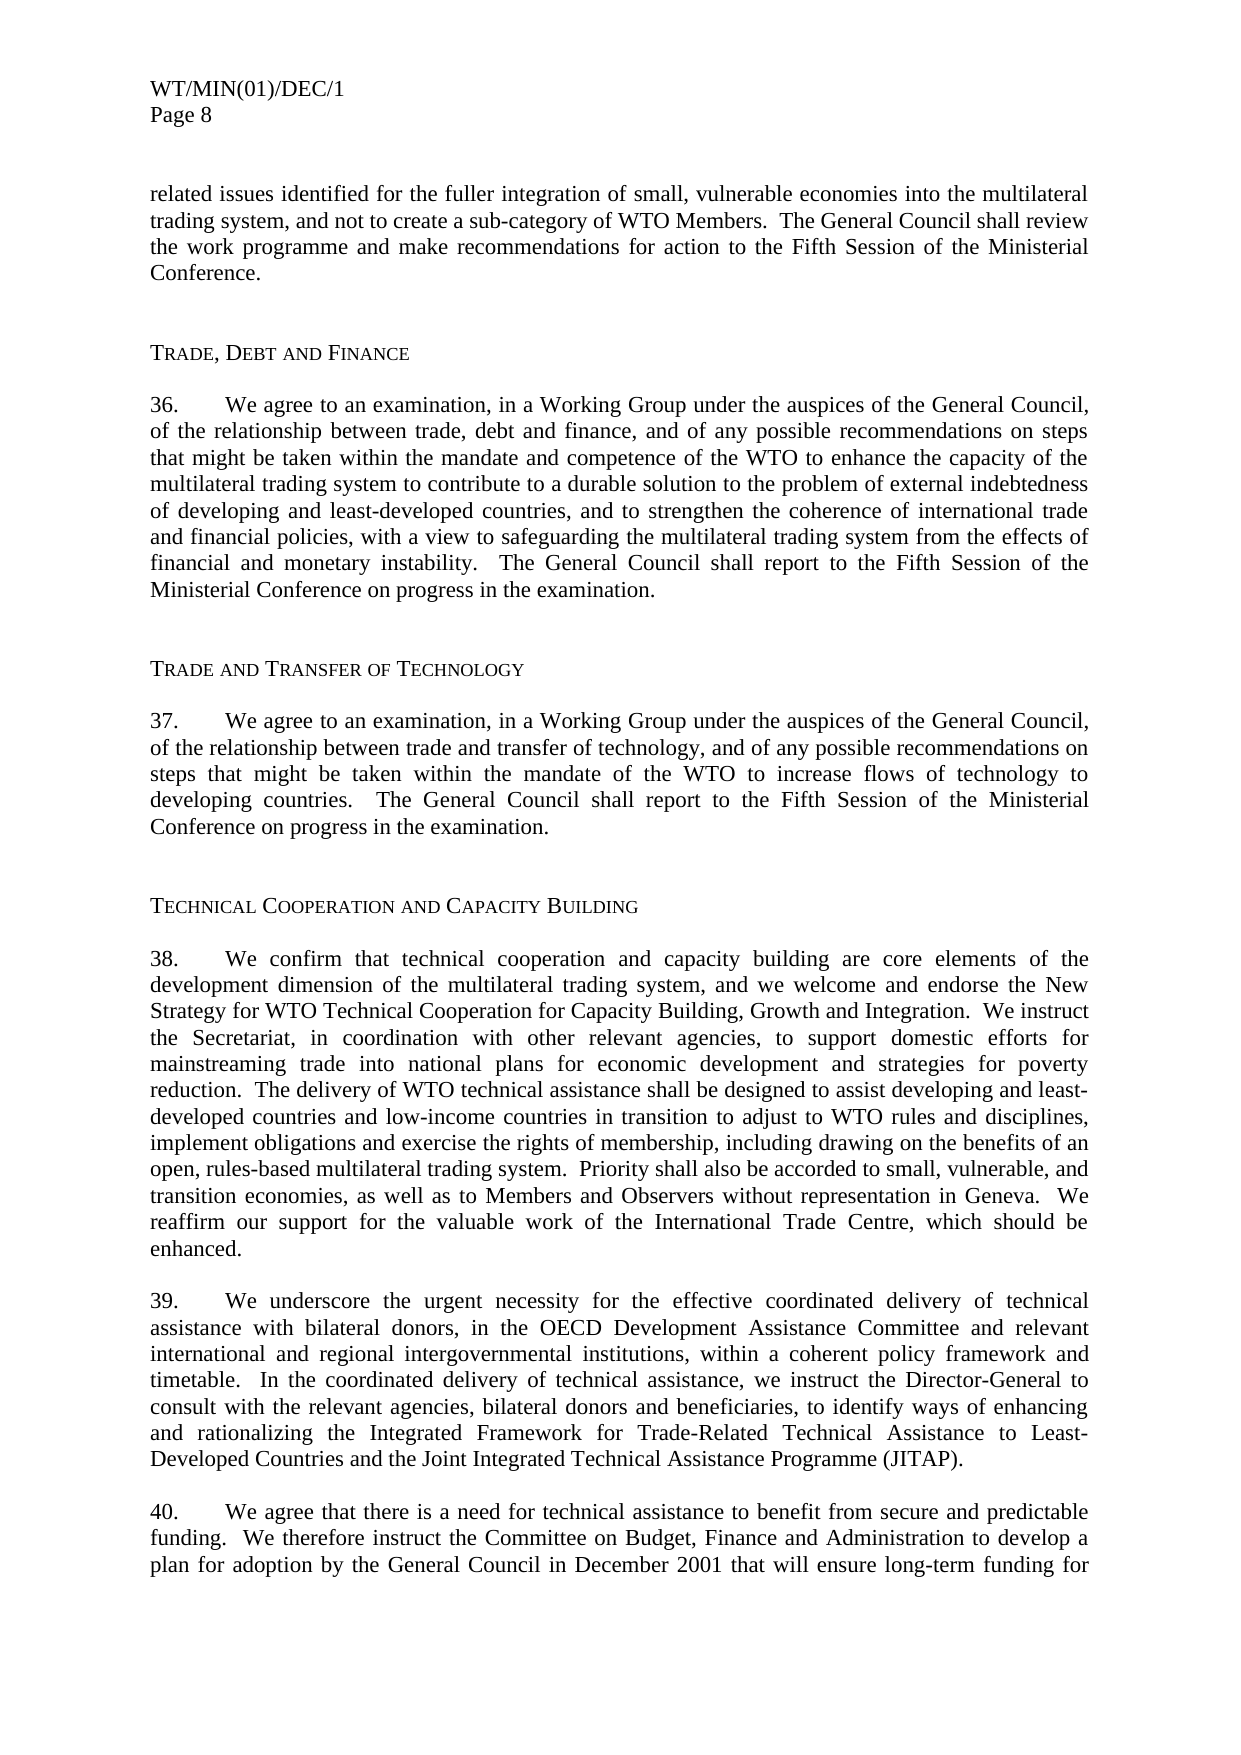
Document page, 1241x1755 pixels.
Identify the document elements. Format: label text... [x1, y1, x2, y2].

text Technical Cooperation and Capacity Building [150, 892, 1090, 918]
text Trade and Transfer of Technology [150, 655, 1090, 681]
text 37. We agree to an examination, in a Working Group under the auspices of the General Council, of the relationship between trade and transfer of technology, and of any possible recommendations on steps that might be taken within the mandate of the WTO to increase flows of technology to developing countries. The General Council shall report to the Fifth Session of the Ministerial Conference on progress in the examination. [150, 707, 1090, 839]
text 40. We agree that there is a need for technical assistance to benefit from secure and predictable funding. We therefore instruct the Committee on Budget, Finance and Administration to develop a plan for adoption by the General Council in December 2001 that will ensure long-term funding for [150, 1498, 1090, 1577]
text 39. We underscore the urgent necessity for the effective coordinated delivery of technical assistance with bilateral donors, in the OECD Development Assistance Committee and relevant international and regional intergovernmental institutions, within a coherent policy framework and timetable. In the coordinated delivery of technical assistance, we instruct the Director-General to consult with the relevant agencies, bilateral donors and beneficiaries, to identify ways of enhancing and rationalizing the Integrated Framework for Trade-Related Technical Assistance to Least-Developed Countries and the Joint Integrated Technical Assistance Programme (JITAP). [150, 1287, 1090, 1472]
text 36. We agree to an examination, in a Working Group under the auspices of the General Council, of the relationship between trade, debt and finance, and of any possible recommendations on steps that might be taken within the mandate and competence of the WTO to enhance the capacity of the multilateral trading system to contribute to a durable solution to the problem of external indebtedness of developing and least-developed countries, and to strengthen the coherence of international trade and financial policies, with a view to safeguarding the multilateral trading system from the effects of financial and monetary instability. The General Council shall report to the Fifth Session of the Ministerial Conference on progress in the examination. [150, 391, 1090, 602]
text Trade, Debt and Finance [150, 338, 1090, 365]
text 38. We confirm that technical cooperation and capacity building are core elements of the development dimension of the multilateral trading system, and we welcome and endorse the New Strategy for WTO Technical Cooperation for Capacity Building, Growth and Integration. We instruct the Secretariat, in coordination with other relevant agencies, to support domestic efforts for mainstreaming trade into national plans for economic development and strategies for poverty reduction. The delivery of WTO technical assistance shall be designed to assist developing and least-developed countries and low-income countries in transition to adjust to WTO rules and disciplines, implement obligations and exercise the rights of membership, including drawing on the benefits of an open, rules-based multilateral trading system. Priority shall also be accorded to small, vulnerable, and transition economies, as well as to Members and Observers without representation in Geneva. We reaffirm our support for the valuable work of the International Trade Centre, which should be enhanced. [150, 945, 1090, 1261]
text related issues identified for the fuller integration of small, vulnerable economies into the multilateral trading system, and not to create a sub-category of WTO Members. The General Council shall review the work programme and make recommendations for action to the Fifth Session of the Ministerial Conference. [150, 180, 1090, 286]
